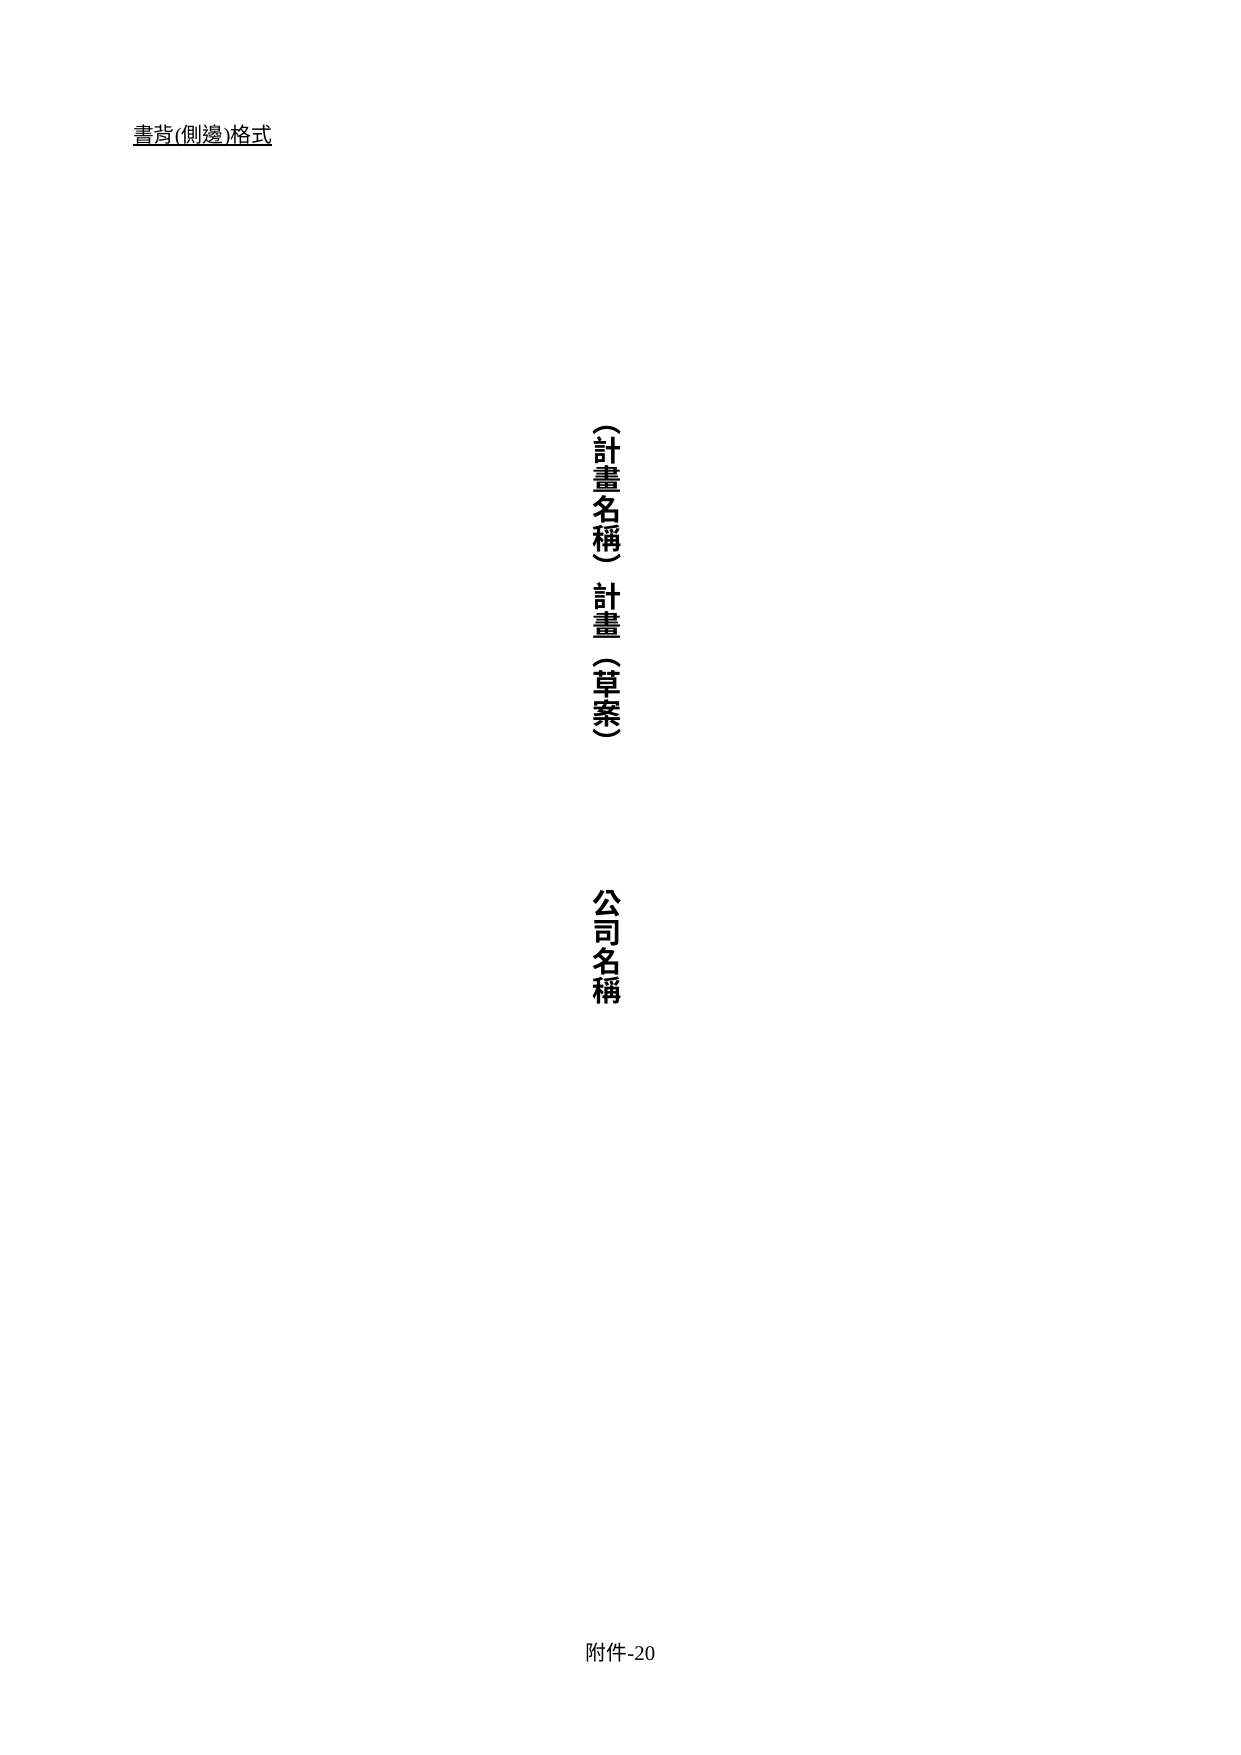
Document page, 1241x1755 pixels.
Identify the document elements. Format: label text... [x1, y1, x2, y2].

text 書背(側邊)格式 [118, 118, 1122, 148]
